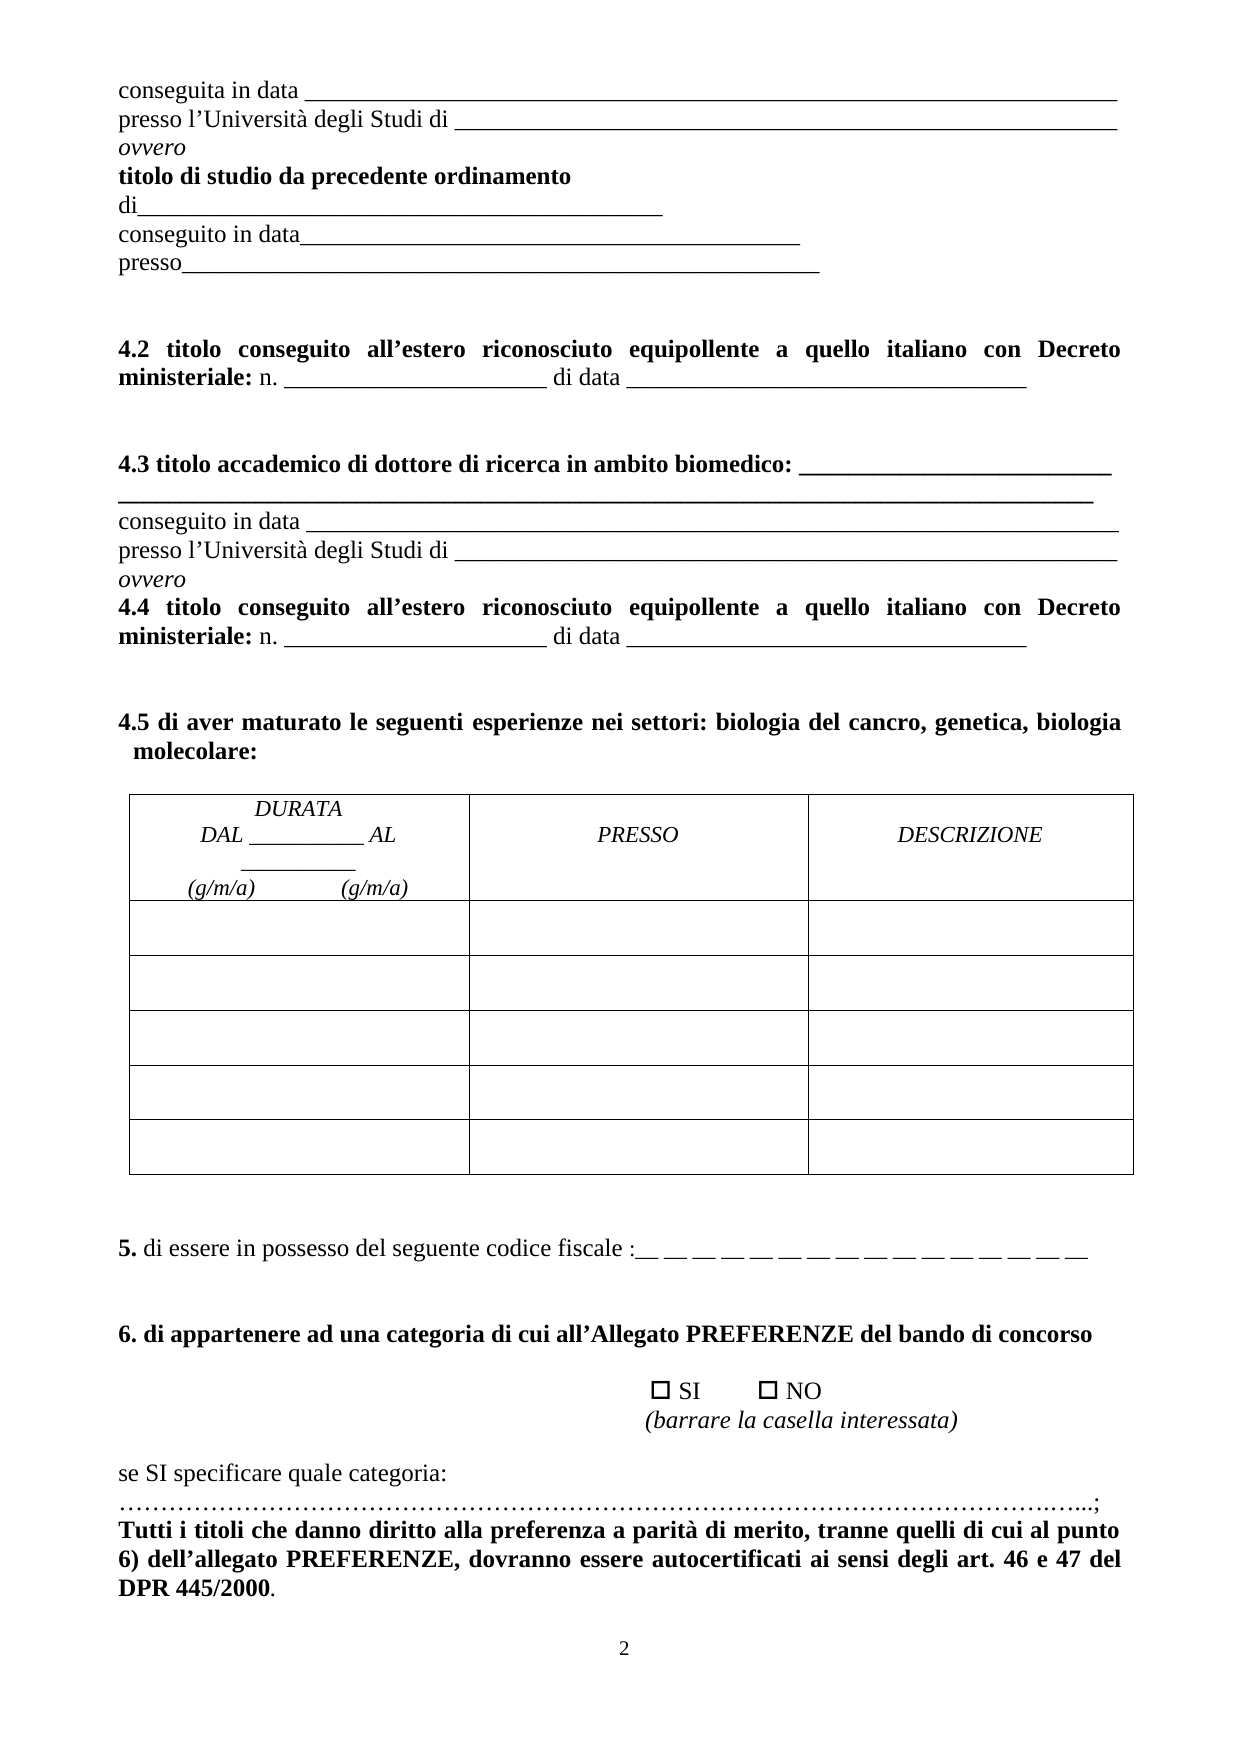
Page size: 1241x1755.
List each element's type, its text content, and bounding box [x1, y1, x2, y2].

text 4.4 titolo conseguito all’estero riconosciuto equipollente a quello italiano con Decreto ministeriale: n. _____________________ di data ________________________________ [118, 592, 1122, 650]
table_header PRESSO [470, 795, 808, 900]
table_cell [809, 1011, 1133, 1064]
text titolo di studio da precedente ordinamento di__________________________________________ [118, 161, 1122, 219]
table_cell [470, 901, 808, 955]
text ______________________________________________________________________________ [118, 477, 1122, 506]
table_cell [809, 956, 1133, 1010]
text presso___________________________________________________ [118, 247, 1122, 276]
text conseguito in data________________________________________ [118, 219, 1122, 247]
text presso l’Università degli Studi di _____________________________________________________ [118, 535, 1122, 564]
table_header DESCRIZIONE [809, 795, 1133, 900]
table_cell [809, 1066, 1133, 1119]
text  SI  NO [118, 1376, 1122, 1405]
text 4.5 di aver maturato le seguenti esperienze nei settori: biologia del cancro, genetica, biologia molecolare: [118, 707, 1122, 765]
table_cell [130, 901, 469, 955]
table_cell [809, 901, 1133, 955]
table_cell [470, 1066, 808, 1119]
text se SI specificare quale categoria: [118, 1458, 1122, 1487]
text conseguita in data _________________________________________________________________ [118, 75, 1122, 104]
text Tutti i titoli che danno diritto alla preferenza a parità di merito, tranne quelli di cui al punto 6) dell’allegato PREFERENZE, dovranno essere autocertificati ai sensi degli art. 46 e 47 del DPR 445/2000. [118, 1516, 1122, 1602]
text ovvero [118, 132, 1122, 161]
table_cell [470, 1120, 808, 1174]
table_cell [470, 1011, 808, 1064]
text conseguito in data _________________________________________________________________ [118, 506, 1122, 535]
text (barrare la casella interessata) [645, 1405, 1122, 1434]
text 6. di appartenere ad una categoria di cui all’Allegato PREFERENZE del bando di concorso [118, 1319, 1122, 1348]
table_cell [130, 1011, 469, 1064]
table_cell [130, 956, 469, 1010]
text ovvero [118, 564, 1122, 592]
text presso l’Università degli Studi di _____________________________________________________ [118, 104, 1122, 132]
text ………………………………………………………………………………………………….…...; [118, 1487, 1122, 1516]
text 4.2 titolo conseguito all’estero riconosciuto equipollente a quello italiano con Decreto ministeriale: n. _____________________ di data ________________________________ [118, 334, 1122, 391]
table_cell [130, 1066, 469, 1119]
text 4.3 titolo accademico di dottore di ricerca in ambito biomedico: _________________________ [118, 449, 1122, 477]
table_cell [470, 956, 808, 1010]
table_header DURATA DAL __________ AL __________ (g/m/a) (g/m/a) [130, 795, 469, 900]
table_cell [809, 1120, 1133, 1174]
table_cell [130, 1120, 469, 1174]
text 5. di essere in possesso del seguente codice fiscale :__ __ __ __ __ __ __ __ __ __ __ __ __ __ __ __ [118, 1233, 1122, 1261]
